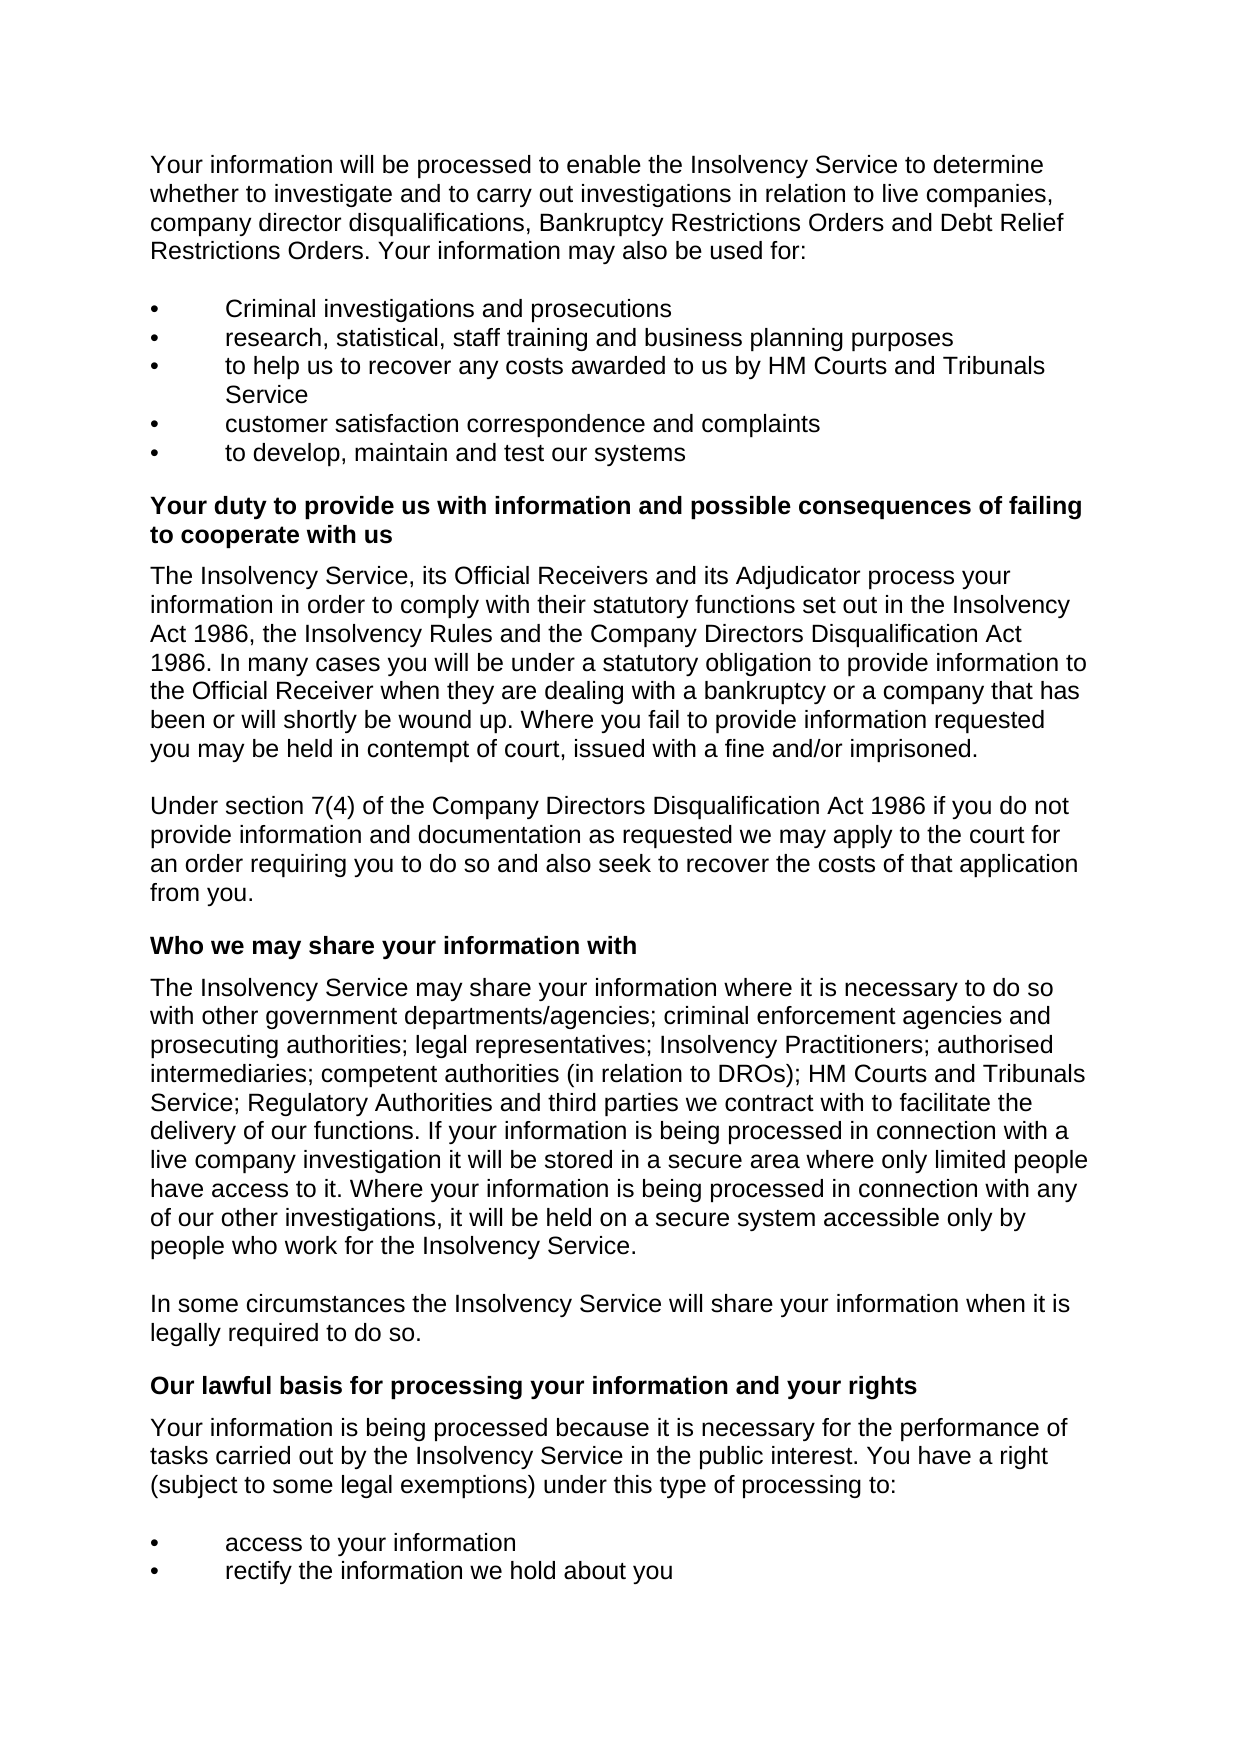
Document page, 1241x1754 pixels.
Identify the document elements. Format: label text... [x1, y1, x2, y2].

text In some circumstances the Insolvency Service will share your information when it is legally required to do so. [150, 1289, 1090, 1346]
subtitle Who we may share your information with [150, 931, 1090, 960]
text • Criminal investigations and prosecutions [150, 294, 1090, 322]
text • to develop, maintain and test our systems [150, 437, 1090, 466]
text Your information will be processed to enable the Insolvency Service to determine whether to investigate and to carry out investigations in relation to live companies, company director disqualifications, Bankruptcy Restrictions Orders and Debt Relief Restrictions Orders. Your information may also be used for: [150, 150, 1090, 265]
subtitle Your duty to provide us with information and possible consequences of failing to cooperate with us [150, 491, 1090, 549]
text • rectify the information we hold about you [150, 1556, 1090, 1585]
text • to help us to recover any costs awarded to us by HM Courts and Tribunals Service [150, 351, 1090, 409]
text • access to your information [150, 1527, 1090, 1556]
text • customer satisfaction correspondence and complaints [150, 409, 1090, 437]
text Your information is being processed because it is necessary for the performance of tasks carried out by the Insolvency Service in the public interest. You have a right (subject to some legal exemptions) under this type of processing to: [150, 1412, 1090, 1499]
text Under section 7(4) of the Company Directors Disqualification Act 1986 if you do not provide information and documentation as requested we may apply to the court for an order requiring you to do so and also seek to recover the costs of that application from you. [150, 791, 1090, 906]
text The Insolvency Service may share your information where it is necessary to do so with other government departments/agencies; criminal enforcement agencies and prosecuting authorities; legal representatives; Insolvency Practitioners; authorised intermediaries; competent authorities (in relation to DROs); HM Courts and Tribunals Service; Regulatory Authorities and third parties we contract with to facilitate the delivery of our functions. If your information is being processed in connection with a live company investigation it will be stored in a secure area where only limited people have access to it. Where your information is being processed in connection with any of our other investigations, it will be held on a secure system accessible only by people who work for the Insolvency Service. [150, 972, 1090, 1260]
text • research, statistical, staff training and business planning purposes [150, 322, 1090, 351]
text The Insolvency Service, its Official Receivers and its Adjudicator process your information in order to comply with their statutory functions set out in the Insolvency Act 1986, the Insolvency Rules and the Company Directors Disqualification Act 1986. In many cases you will be under a statutory obligation to provide information to the Official Receiver when they are dealing with a bankruptcy or a company that has been or will shortly be wound up. Where you fail to provide information requested you may be held in contempt of court, issued with a fine and/or imprisoned. [150, 561, 1090, 762]
subtitle Our lawful basis for processing your information and your rights [150, 1371, 1090, 1400]
